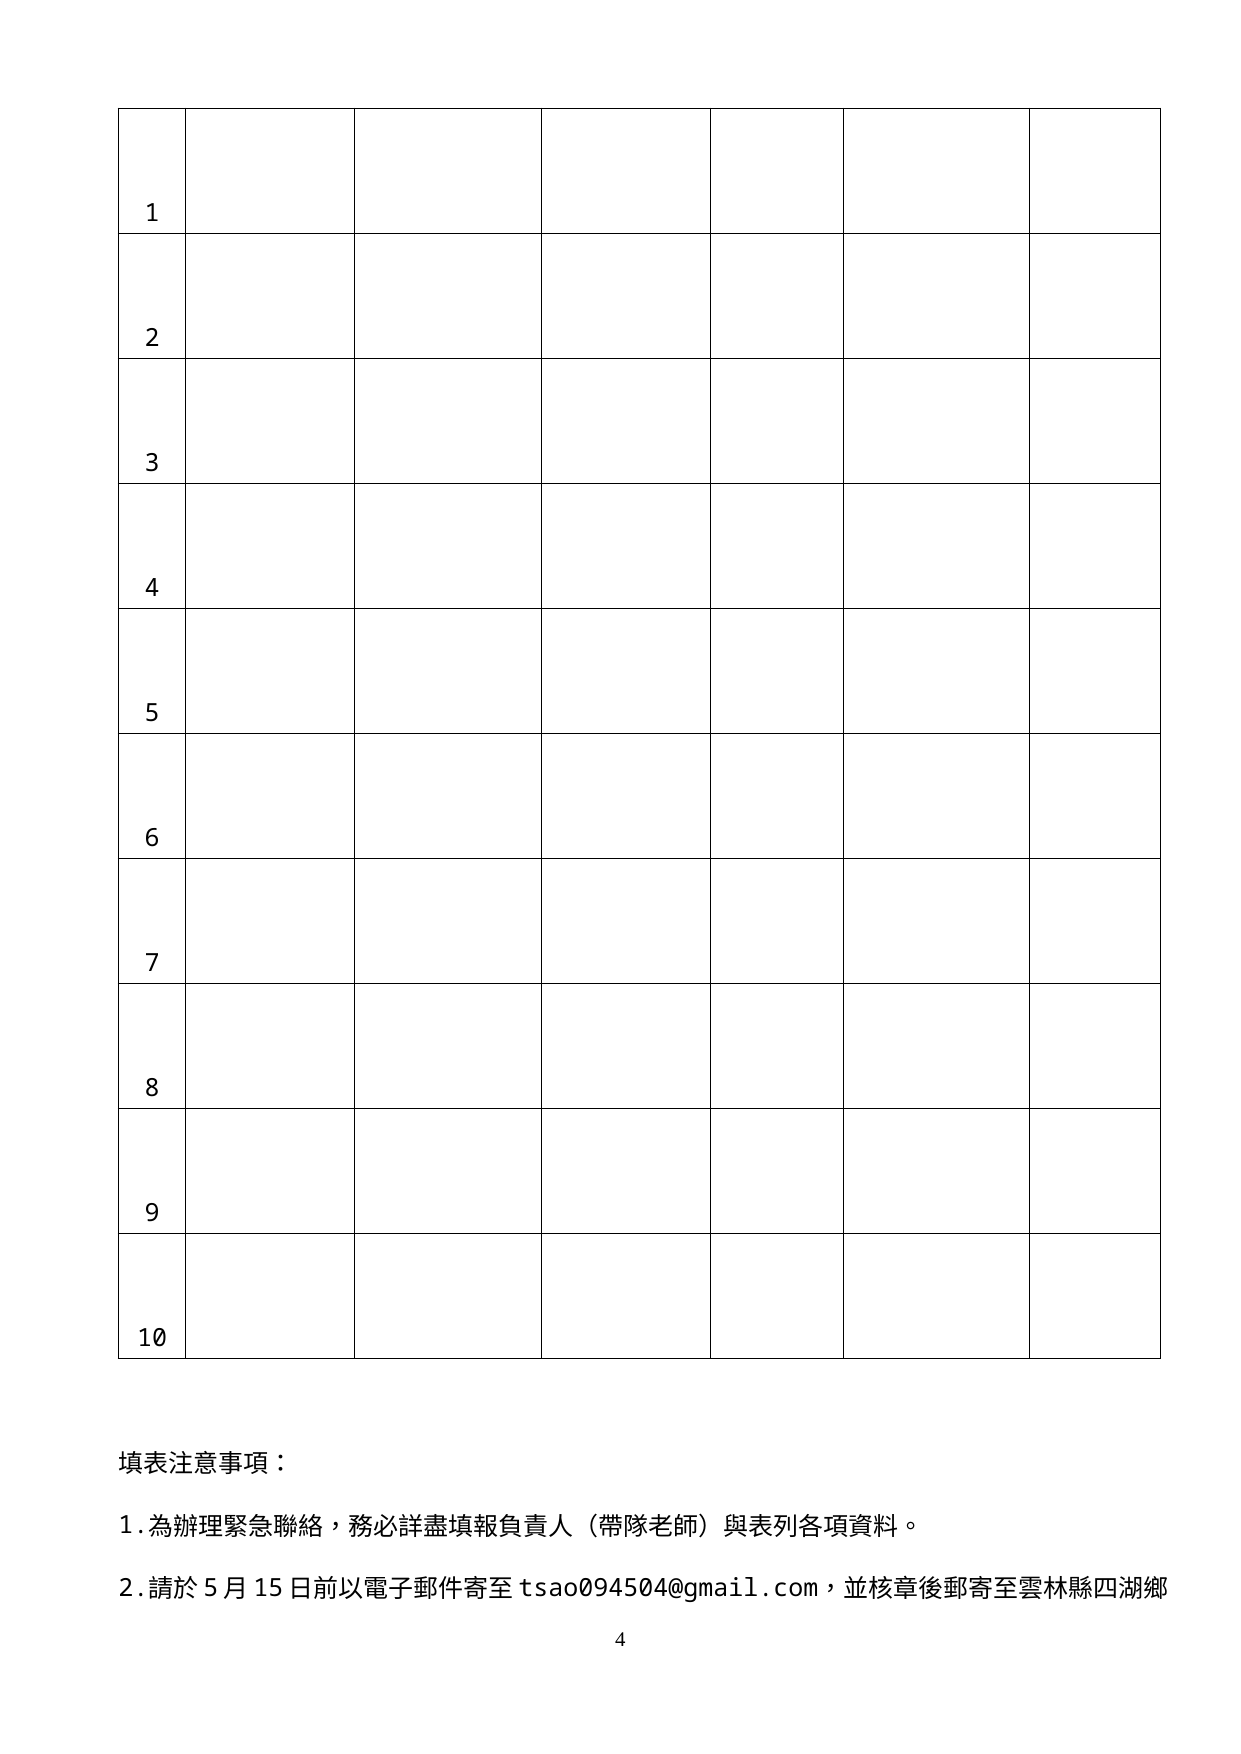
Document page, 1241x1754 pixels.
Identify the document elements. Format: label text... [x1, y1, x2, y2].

table_cell [355, 359, 541, 483]
text 1.為辦理緊急聯絡，務必詳盡填報負責人（帶隊老師）與表列各項資料。 [73, 1483, 1173, 1545]
table_cell [711, 109, 843, 233]
table_cell [844, 109, 1029, 233]
table_cell [186, 984, 354, 1108]
table_cell 9 [119, 1109, 185, 1233]
table_cell 10 [119, 1234, 185, 1358]
table_cell [1030, 234, 1160, 358]
table_cell [542, 109, 710, 233]
table_cell 2 [119, 234, 185, 358]
table_cell [1030, 1234, 1160, 1358]
text 2.請於5月15日前以電子郵件寄至tsao094504@gmail.com，並核章後郵寄至雲林縣四湖鄉 [73, 1545, 1173, 1608]
table_cell [844, 359, 1029, 483]
table_cell [1030, 859, 1160, 983]
table_cell [186, 109, 354, 233]
table_cell [844, 1109, 1029, 1233]
table_cell [711, 1109, 843, 1233]
table_cell 6 [119, 734, 185, 858]
table_cell 4 [119, 484, 185, 608]
table_cell [711, 984, 843, 1108]
table_cell [711, 609, 843, 733]
table_cell [186, 359, 354, 483]
table_cell [355, 609, 541, 733]
table_cell [355, 1109, 541, 1233]
table_cell [355, 1234, 541, 1358]
table_cell [711, 859, 843, 983]
table_cell [355, 859, 541, 983]
table_cell [1030, 109, 1160, 233]
table_cell [542, 359, 710, 483]
table_cell [355, 109, 541, 233]
table_cell [542, 1109, 710, 1233]
table_cell 3 [119, 359, 185, 483]
table_cell [542, 234, 710, 358]
table_cell [542, 984, 710, 1108]
table_cell [711, 359, 843, 483]
table_cell 5 [119, 609, 185, 733]
text 填表注意事項： [118, 1420, 1122, 1483]
table_cell [355, 484, 541, 608]
table_cell [186, 1109, 354, 1233]
table_cell [355, 734, 541, 858]
table_cell [186, 234, 354, 358]
table_cell [186, 859, 354, 983]
table_cell [186, 734, 354, 858]
table_cell [355, 984, 541, 1108]
table_cell [1030, 609, 1160, 733]
table_cell [186, 484, 354, 608]
table_cell [844, 1234, 1029, 1358]
table_cell [186, 609, 354, 733]
table_cell 7 [119, 859, 185, 983]
table_cell [844, 984, 1029, 1108]
table_cell [1030, 734, 1160, 858]
table_cell [355, 234, 541, 358]
table_cell 8 [119, 984, 185, 1108]
table_cell [711, 734, 843, 858]
table_cell [844, 609, 1029, 733]
table_cell [711, 1234, 843, 1358]
table_cell [1030, 1109, 1160, 1233]
table_cell [844, 484, 1029, 608]
table_cell [542, 859, 710, 983]
table_cell [1030, 484, 1160, 608]
table_cell [186, 1234, 354, 1358]
table_cell [542, 734, 710, 858]
table_cell [542, 609, 710, 733]
table_cell [711, 484, 843, 608]
table_cell 1 [119, 109, 185, 233]
table_cell [542, 1234, 710, 1358]
table_cell [844, 234, 1029, 358]
table_cell [1030, 359, 1160, 483]
table_cell [711, 234, 843, 358]
table_cell [1030, 984, 1160, 1108]
table_cell [542, 484, 710, 608]
table_cell [844, 859, 1029, 983]
table_cell [844, 734, 1029, 858]
